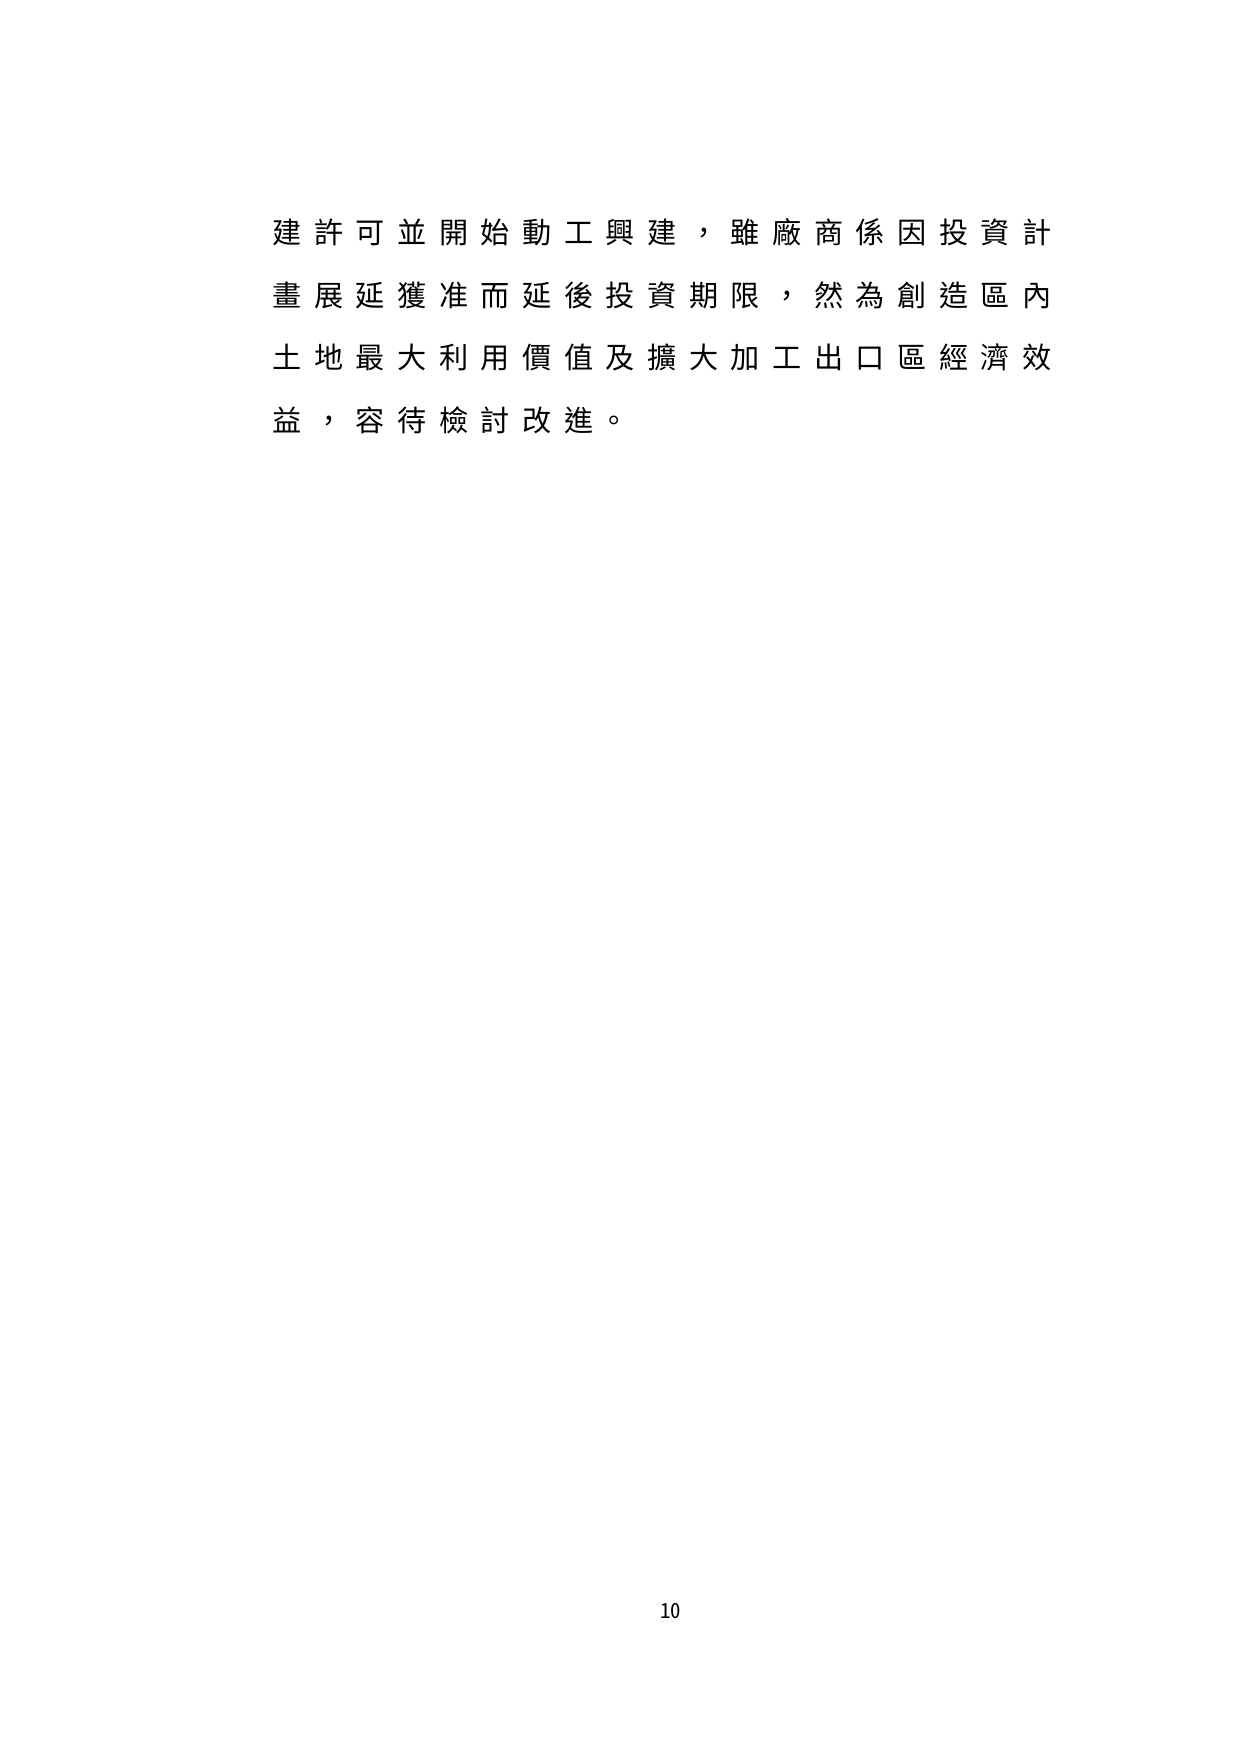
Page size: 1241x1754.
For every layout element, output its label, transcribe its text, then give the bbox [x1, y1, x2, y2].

text 綜上，部分區內廠商與加工處已簽約多年，惟迄未依規定於租約訂立後6個月內取得興建許可並開始動工興建，雖廠商係因投資計畫展延獲准而延後投資期限，然為創造區內土地最大利用價值及擴大加工出口區經濟效益，容待檢討改進。 [242, 189, 1058, 439]
